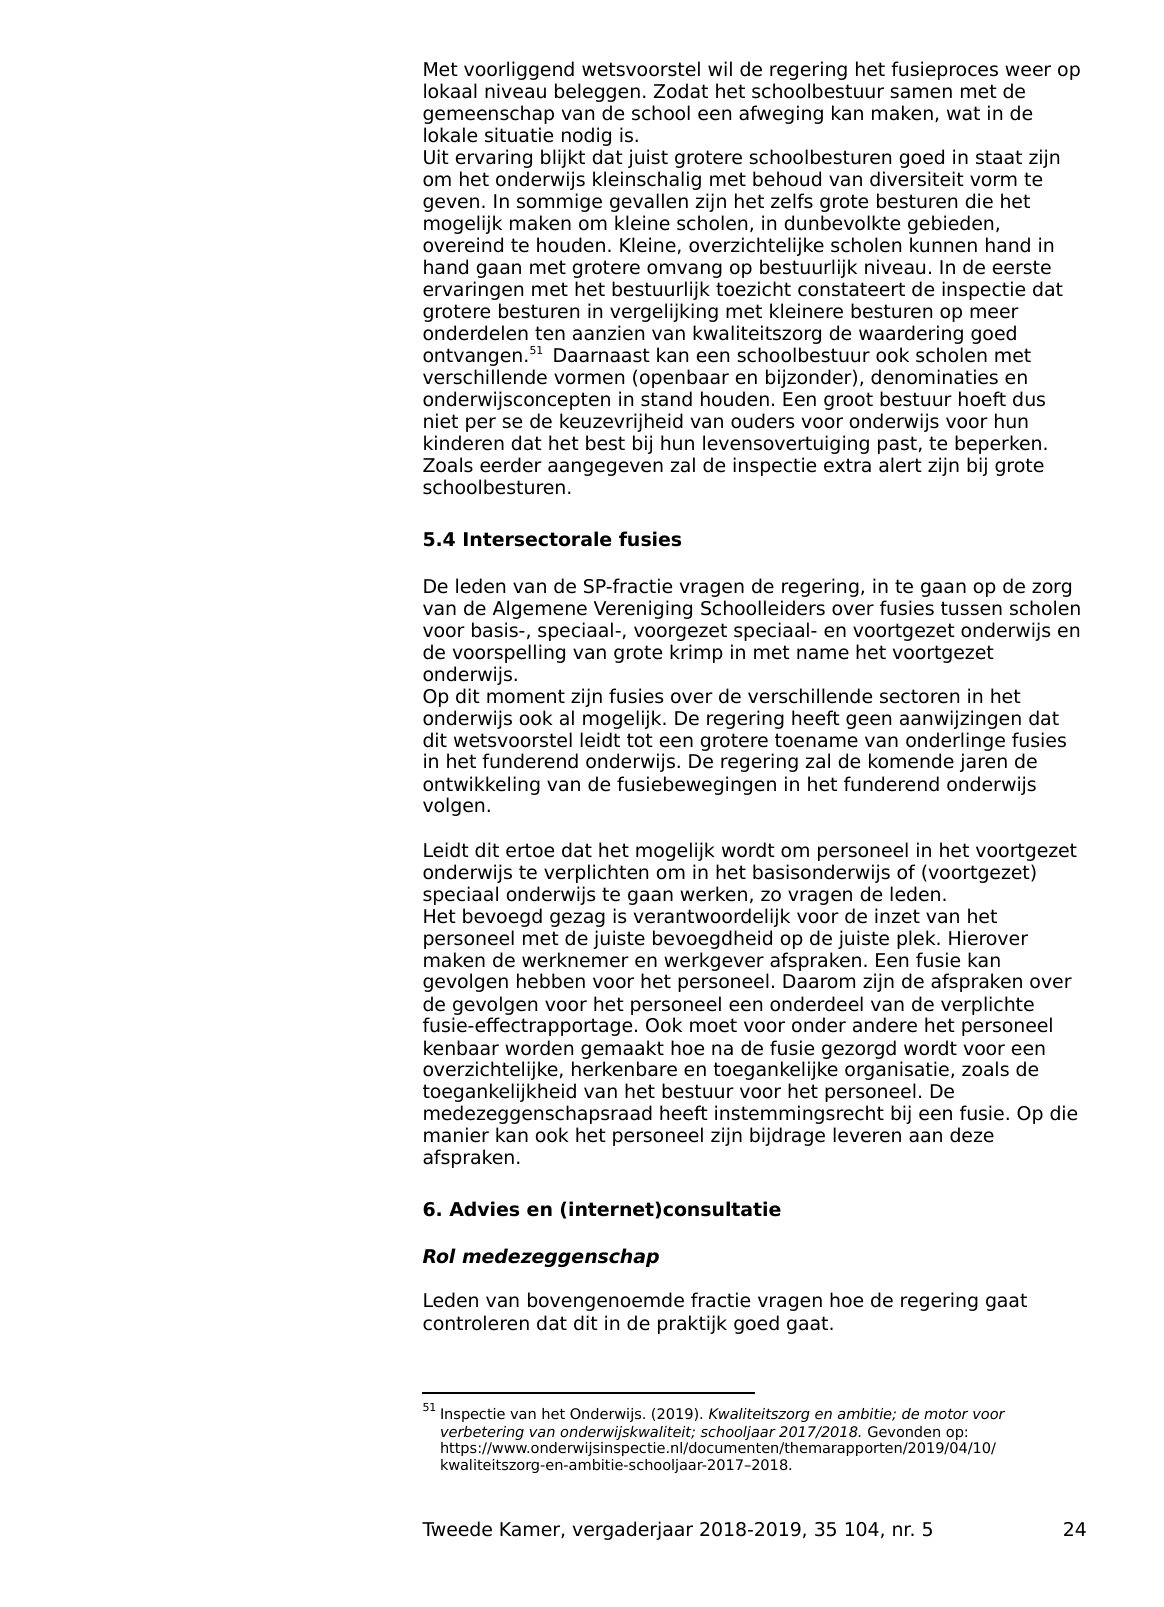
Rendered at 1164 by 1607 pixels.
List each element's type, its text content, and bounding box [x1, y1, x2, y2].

text De leden van de SP-fractie vragen de regering, in te gaan op de zorg van de Algemene Vereniging Schoolleiders over fusies tussen scholen voor basis-, speciaal-, voorgezet speciaal- en voortgezet onderwijs en de voorspelling van grote krimp in met name het voortgezet onderwijs. [422, 576, 1087, 686]
text Leden van bovengenoemde fractie vragen hoe de regering gaat controleren dat dit in de praktijk goed gaat. [422, 1290, 1087, 1334]
subtitle 6. Advies en (internet)consultatie [422, 1199, 1087, 1221]
text Leidt dit ertoe dat het mogelijk wordt om personeel in het voortgezet onderwijs te verplichten om in het basisonderwijs of (voortgezet) speciaal onderwijs te gaan werken, zo vragen de leden. [422, 839, 1087, 906]
text Het bevoegd gezag is verantwoordelijk voor de inzet van het personeel met de juiste bevoegdheid op de juiste plek. Hierover maken de werknemer en werkgever afspraken. Een fusie kan gevolgen hebben voor het personeel. Daarom zijn de afspraken over de gevolgen voor het personeel een onderdeel van de verplichte fusie-effectrapportage. Ook moet voor onder andere het personeel kenbaar worden gemaakt hoe na de fusie gezorgd wordt voor een overzichtelijke, herkenbare en toegankelijke organisatie, zoals de toegankelijkheid van het bestuur voor het personeel. De medezeggenschapsraad heeft instemmingsrecht bij een fusie. Op die manier kan ook het personeel zijn bijdrage leveren aan deze afspraken. [422, 906, 1087, 1169]
subtitle Rol medezeggenschap [422, 1246, 1087, 1268]
text Uit ervaring blijkt dat juist grotere schoolbesturen goed in staat zijn om het onderwijs kleinschalig met behoud van diversiteit vorm te geven. In sommige gevallen zijn het zelfs grote besturen die het mogelijk maken om kleine scholen, in dunbevolkte gebieden, overeind te houden. Kleine, overzichtelijke scholen kunnen hand in hand gaan met grotere omvang op bestuurlijk niveau. In de eerste ervaringen met het bestuurlijk toezicht constateert de inspectie dat grotere besturen in vergelijking met kleinere besturen op meer onderdelen ten aanzien van kwaliteitszorg de waardering goed ontvangen. Daarnaast kan een schoolbestuur ook scholen met verschillende vormen (openbaar en bijzonder), denominaties en onderwijsconcepten in stand houden. Een groot bestuur hoeft dus niet per se de keuzevrijheid van ouders voor onderwijs voor hun kinderen dat het best bij hun levensovertuiging past, te beperken. Zoals eerder aangegeven zal de inspectie extra alert zijn bij grote schoolbesturen. [422, 147, 1087, 499]
text Inspectie van het Onderwijs. (2019). Kwaliteitszorg en ambitie; de motor voor verbetering van onderwijskwaliteit; schooljaar 2017/2018. Gevonden op: https://www.onderwijsinspectie.nl/documenten/themarapporten/2019/04/10/kwaliteitszorg-en-ambitie-schooljaar-2017–2018. [422, 1402, 1087, 1474]
subtitle 5.4 Intersectorale fusies [422, 529, 1087, 551]
text Met voorliggend wetsvoorstel wil de regering het fusieproces weer op lokaal niveau beleggen. Zodat het schoolbestuur samen met de gemeenschap van de school een afweging kan maken, wat in de lokale situatie nodig is. [422, 59, 1087, 147]
text Op dit moment zijn fusies over de verschillende sectoren in het onderwijs ook al mogelijk. De regering heeft geen aanwijzingen dat dit wetsvoorstel leidt tot een grotere toename van onderlinge fusies in het funderend onderwijs. De regering zal de komende jaren de ontwikkeling van de fusiebewegingen in het funderend onderwijs volgen. [422, 686, 1087, 817]
